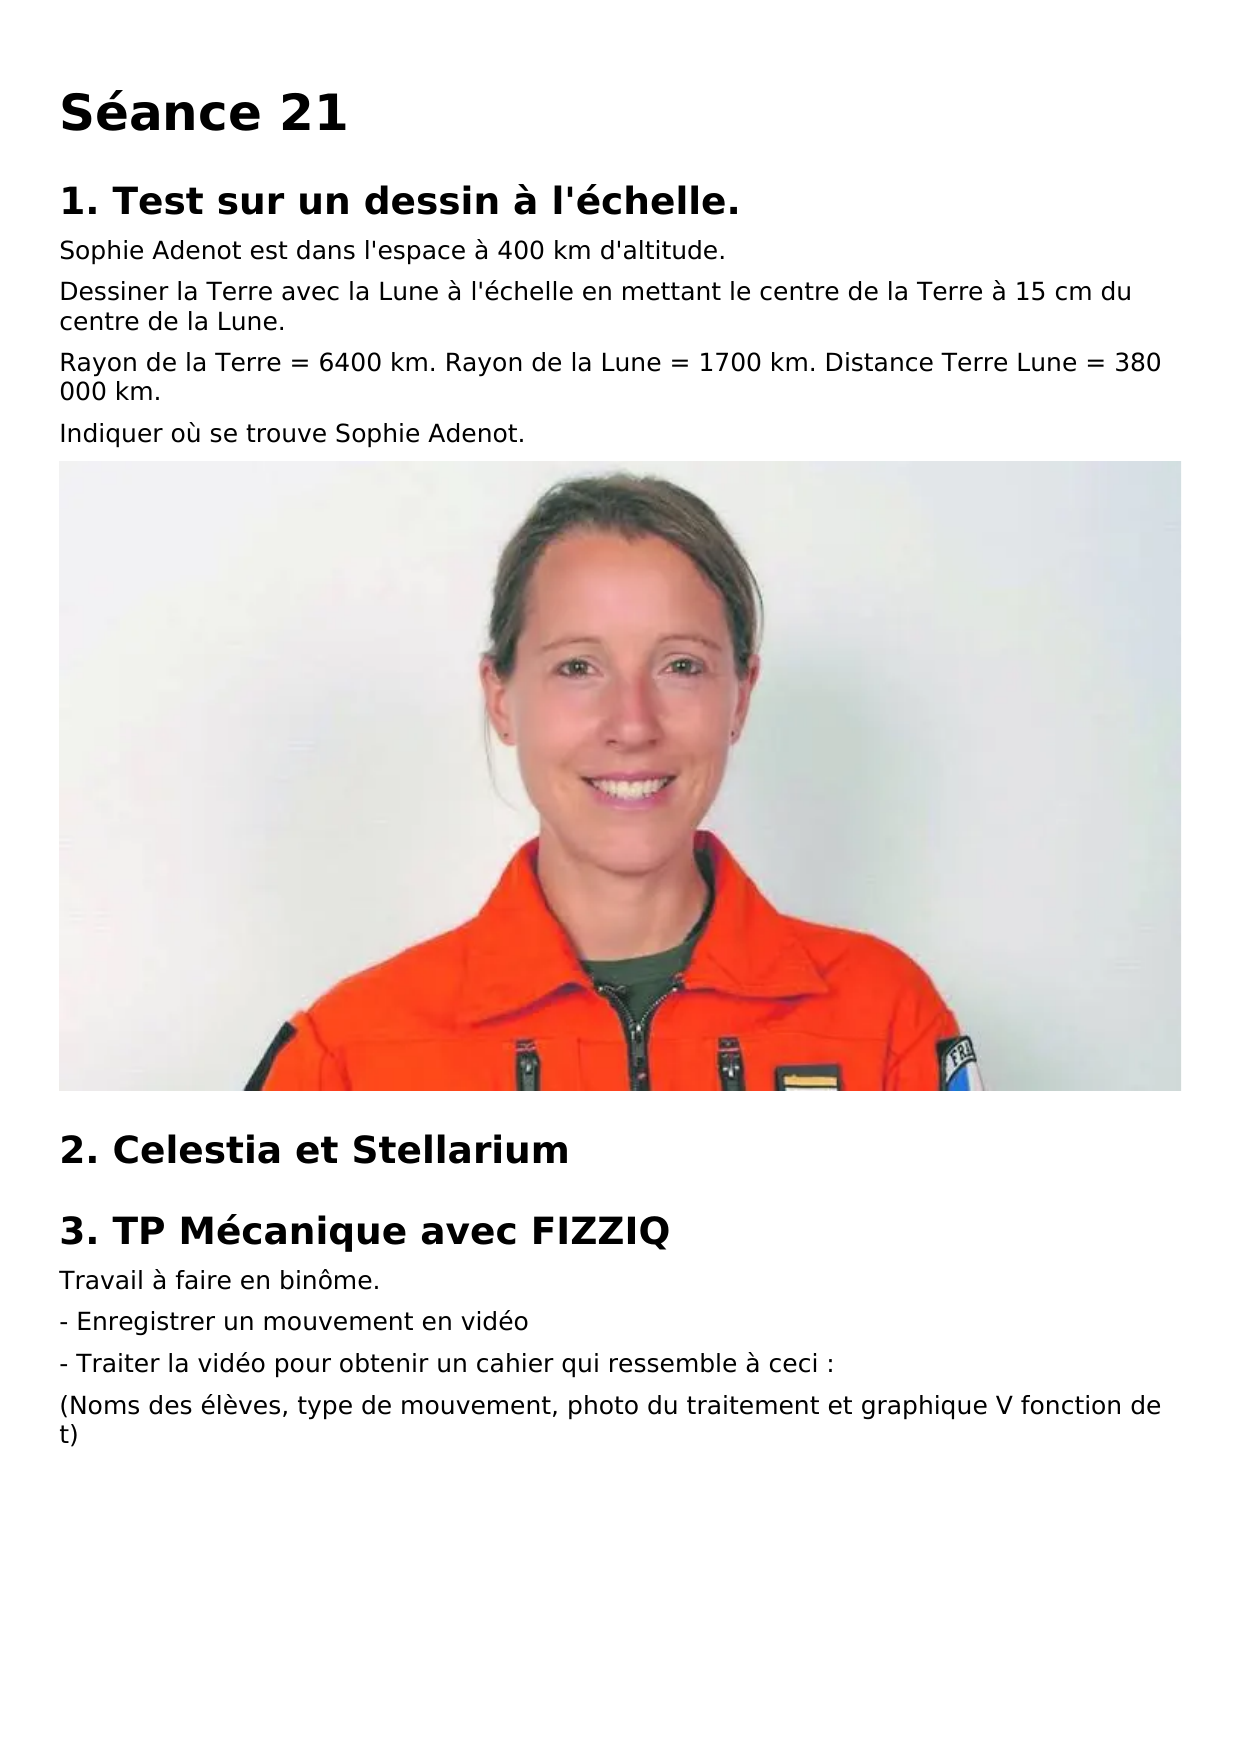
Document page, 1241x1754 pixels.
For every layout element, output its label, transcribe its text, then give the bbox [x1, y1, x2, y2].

picture [59, 461, 1182, 1091]
text Indiquer où se trouve Sophie Adenot. [59, 419, 1181, 448]
text Sophie Adenot est dans l'espace à 400 km d'altitude. [59, 236, 1181, 265]
text - Enregistrer un mouvement en vidéo [59, 1307, 1181, 1337]
text - Traiter la vidéo pour obtenir un cahier qui ressemble à ceci : [59, 1349, 1181, 1378]
subtitle Séance 21 [59, 84, 1181, 142]
text Travail à faire en binôme. [59, 1266, 1181, 1295]
text (Noms des élèves, type de mouvement, photo du traitement et graphique V fonction de t) [59, 1391, 1181, 1449]
text Dessiner la Terre avec la Lune à l'échelle en mettant le centre de la Terre à 15 cm du centre de la Lune. [59, 278, 1181, 336]
text Rayon de la Terre = 6400 km. Rayon de la Lune = 1700 km. Distance Terre Lune = 380 000 km. [59, 348, 1181, 407]
subtitle 3. TP Mécanique avec FIZZIQ [59, 1210, 1181, 1253]
subtitle 1. Test sur un dessin à l'échelle. [59, 180, 1181, 223]
subtitle 2. Celestia et Stellarium [59, 1128, 1181, 1172]
